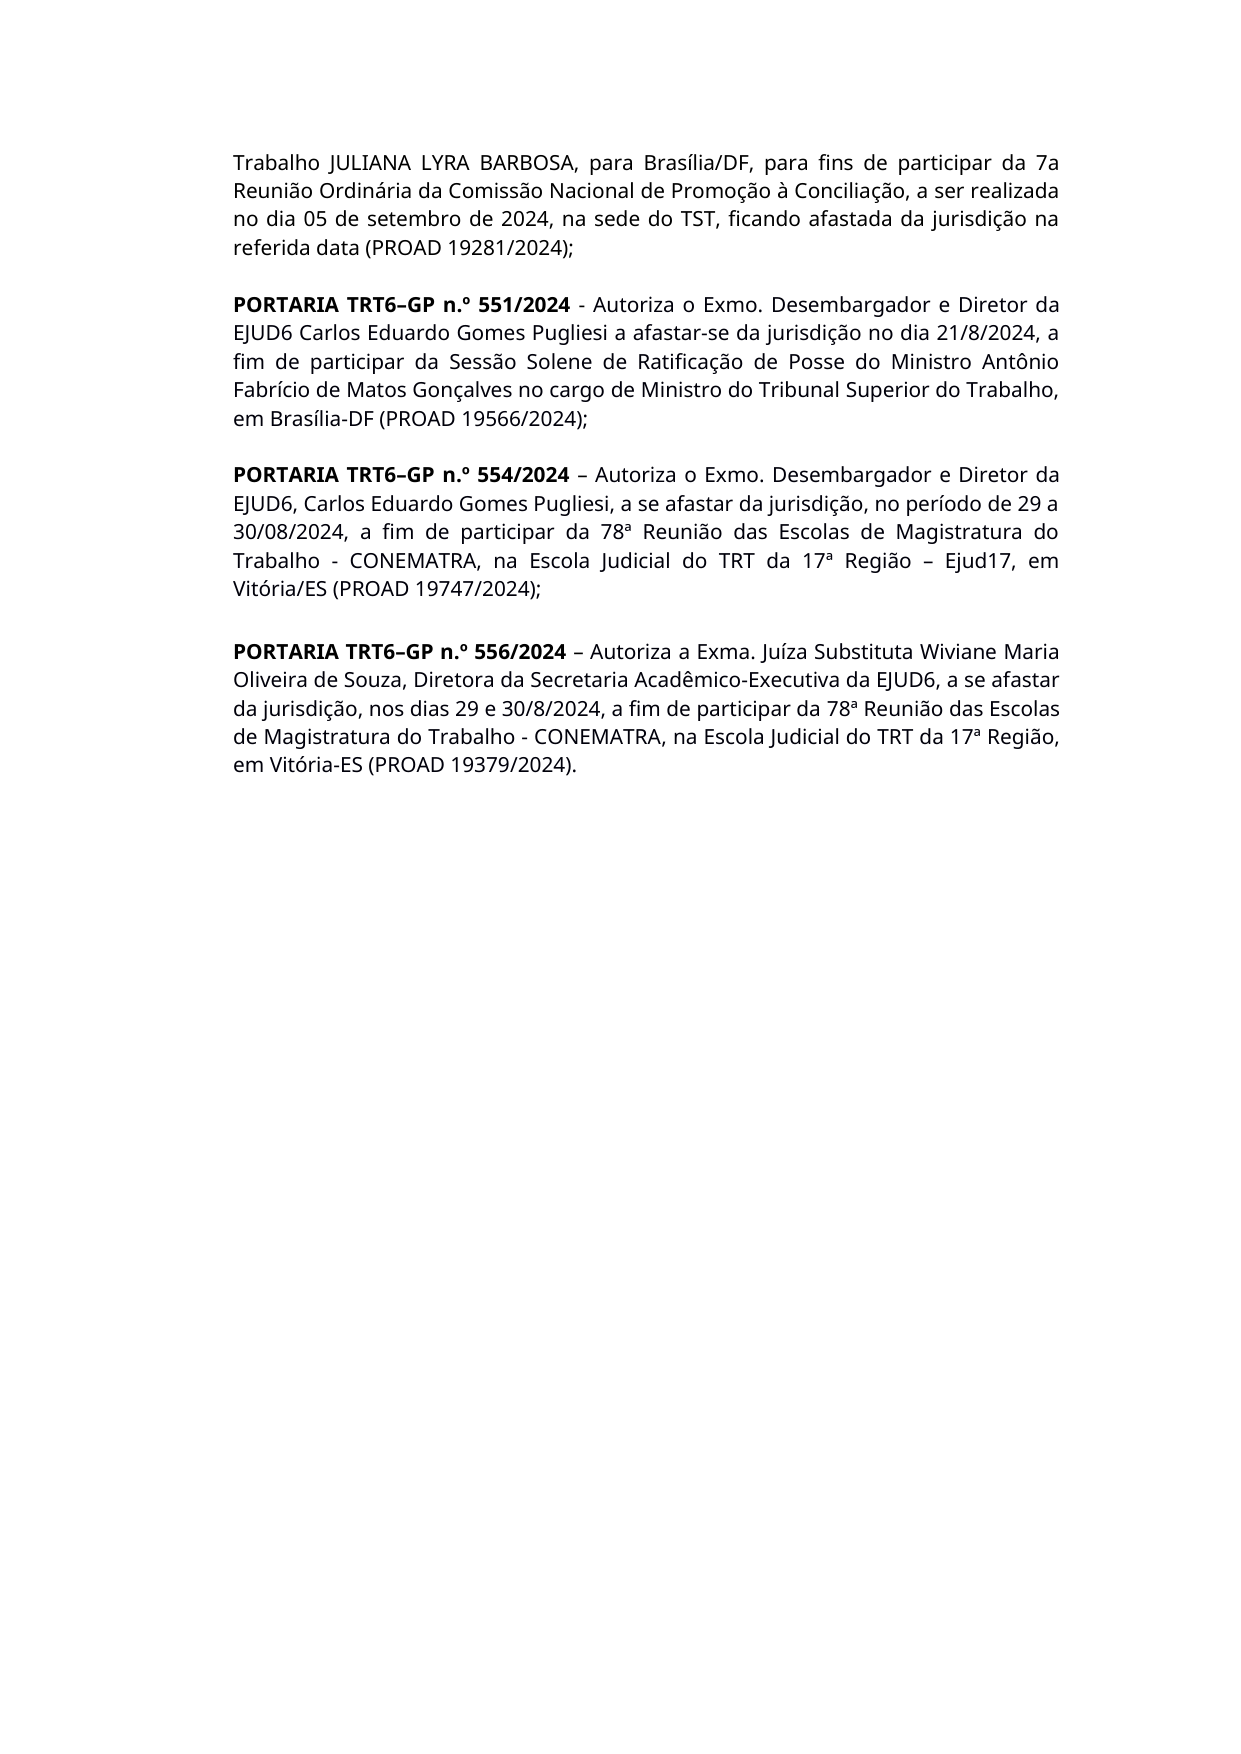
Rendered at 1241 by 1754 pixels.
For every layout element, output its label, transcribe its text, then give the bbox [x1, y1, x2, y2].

table_cell [154, 148, 222, 813]
table_cell Trabalho JULIANA LYRA BARBOSA, para Brasília/DF, para fins de participar da 7a Reunião Ordinária da Comissão Nacional de Promoção à Conciliação, a ser realizada no dia 05 de setembro de 2024, na sede do TST, ficando afastada da jurisdição na referida data (PROAD 19281/2024); PORTARIA TRT6–GP n.º 551/2024 - Autoriza o Exmo. Desembargador e Diretor da EJUD6 Carlos Eduardo Gomes Pugliesi a afastar-se da jurisdição no dia 21/8/2024, a fim de participar da Sessão Solene de Ratificação de Posse do Ministro Antônio Fabrício de Matos Gonçalves no cargo de Ministro do Tribunal Superior do Trabalho, em Brasília-DF (PROAD 19566/2024); PORTARIA TRT6–GP n.º 554/2024 – Autoriza o Exmo. Desembargador e Diretor da EJUD6, Carlos Eduardo Gomes Pugliesi, a se afastar da jurisdição, no período de 29 a 30/08/2024, a fim de participar da 78ª Reunião das Escolas de Magistratura do Trabalho - CONEMATRA, na Escola Judicial do TRT da 17ª Região – Ejud17, em Vitória/ES (PROAD 19747/2024); PORTARIA TRT6–GP n.º 556/2024 – Autoriza a Exma. Juíza Substituta Wiviane Maria Oliveira de Souza, Diretora da Secretaria Acadêmico-Executiva da EJUD6, a se afastar da jurisdição, nos dias 29 e 30/8/2024, a fim de participar da 78ª Reunião das Escolas de Magistratura do Trabalho - CONEMATRA, na Escola Judicial do TRT da 17ª Região, em Vitória-ES (PROAD 19379/2024). [222, 148, 1072, 813]
